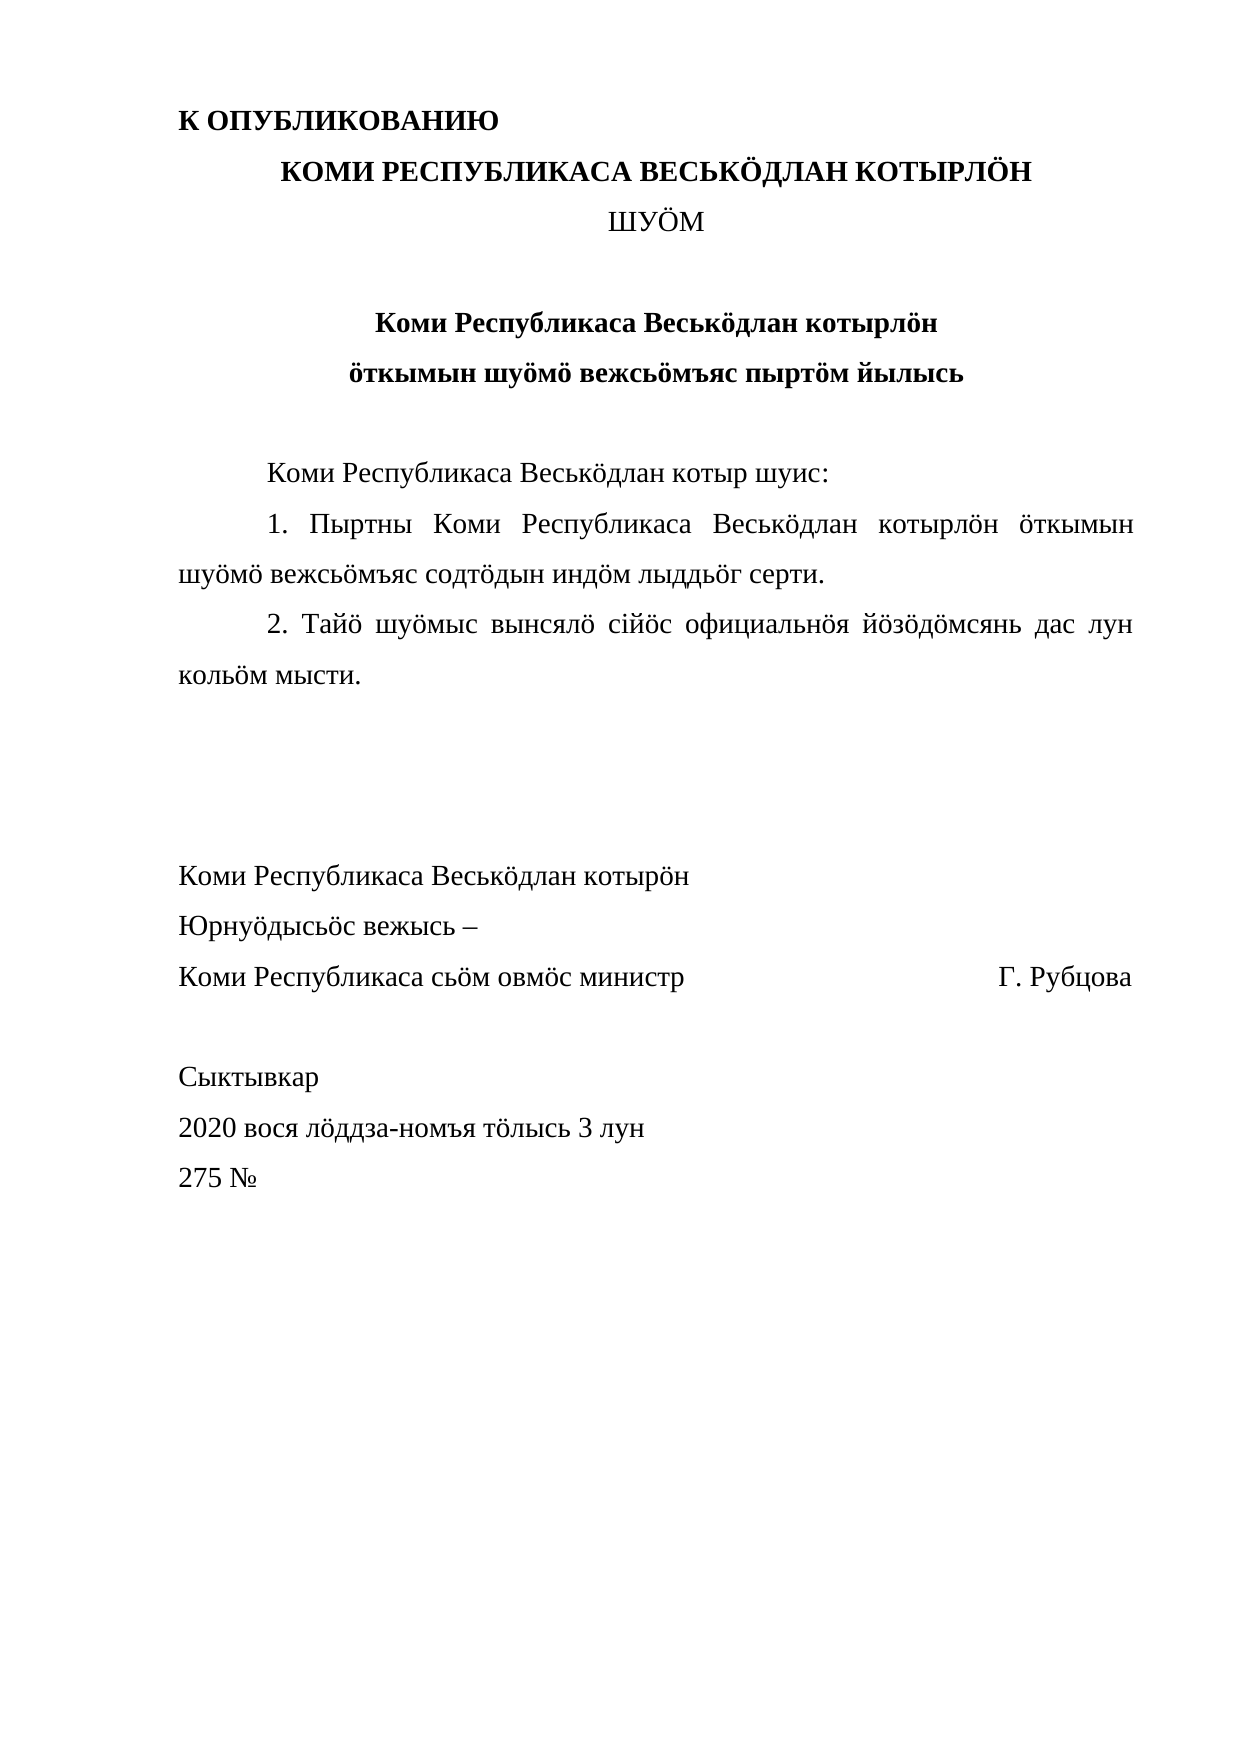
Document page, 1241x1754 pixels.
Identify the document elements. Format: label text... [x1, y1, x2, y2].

text 2020 вося лӧддза-номъя тӧлысь 3 лун [178, 1110, 1134, 1143]
text 1. Пыртны Коми Республикаса Веськӧдлан котырлӧн ӧткымын шуӧмӧ вежсьӧмъяс содтӧдын индӧм лыддьӧг серти. [178, 506, 1134, 590]
text 275 № [178, 1160, 1134, 1193]
text ӧткымын шуӧмӧ вежсьӧмъяс пыртӧм йылысь [178, 355, 1134, 388]
text 2. Тайӧ шуӧмыс вынсялӧ сійӧс официальнӧя йӧзӧдӧмсянь дас лун кольӧм мысти. [178, 607, 1134, 690]
text ШУӦМ [178, 204, 1134, 238]
text Коми Республикаса Веськӧдлан котырлӧн [178, 305, 1134, 338]
text Коми Республикаса Веськӧдлан котырӧн [178, 858, 1134, 892]
text КОМИ РЕСПУБЛИКАСА ВЕСЬКӦДЛАН КОТЫРЛӦН [178, 154, 1134, 187]
text Коми Республикаса сьӧм овмӧс министр Г. Рубцова [178, 959, 1134, 992]
text Коми Республикаса Веськӧдлан котыр шуис: [178, 456, 1134, 489]
text Сыктывкар [178, 1059, 1134, 1093]
text К ОПУБЛИКОВАНИЮ [178, 103, 1134, 137]
text Юрнуӧдысьӧс вежысь – [178, 908, 1134, 942]
